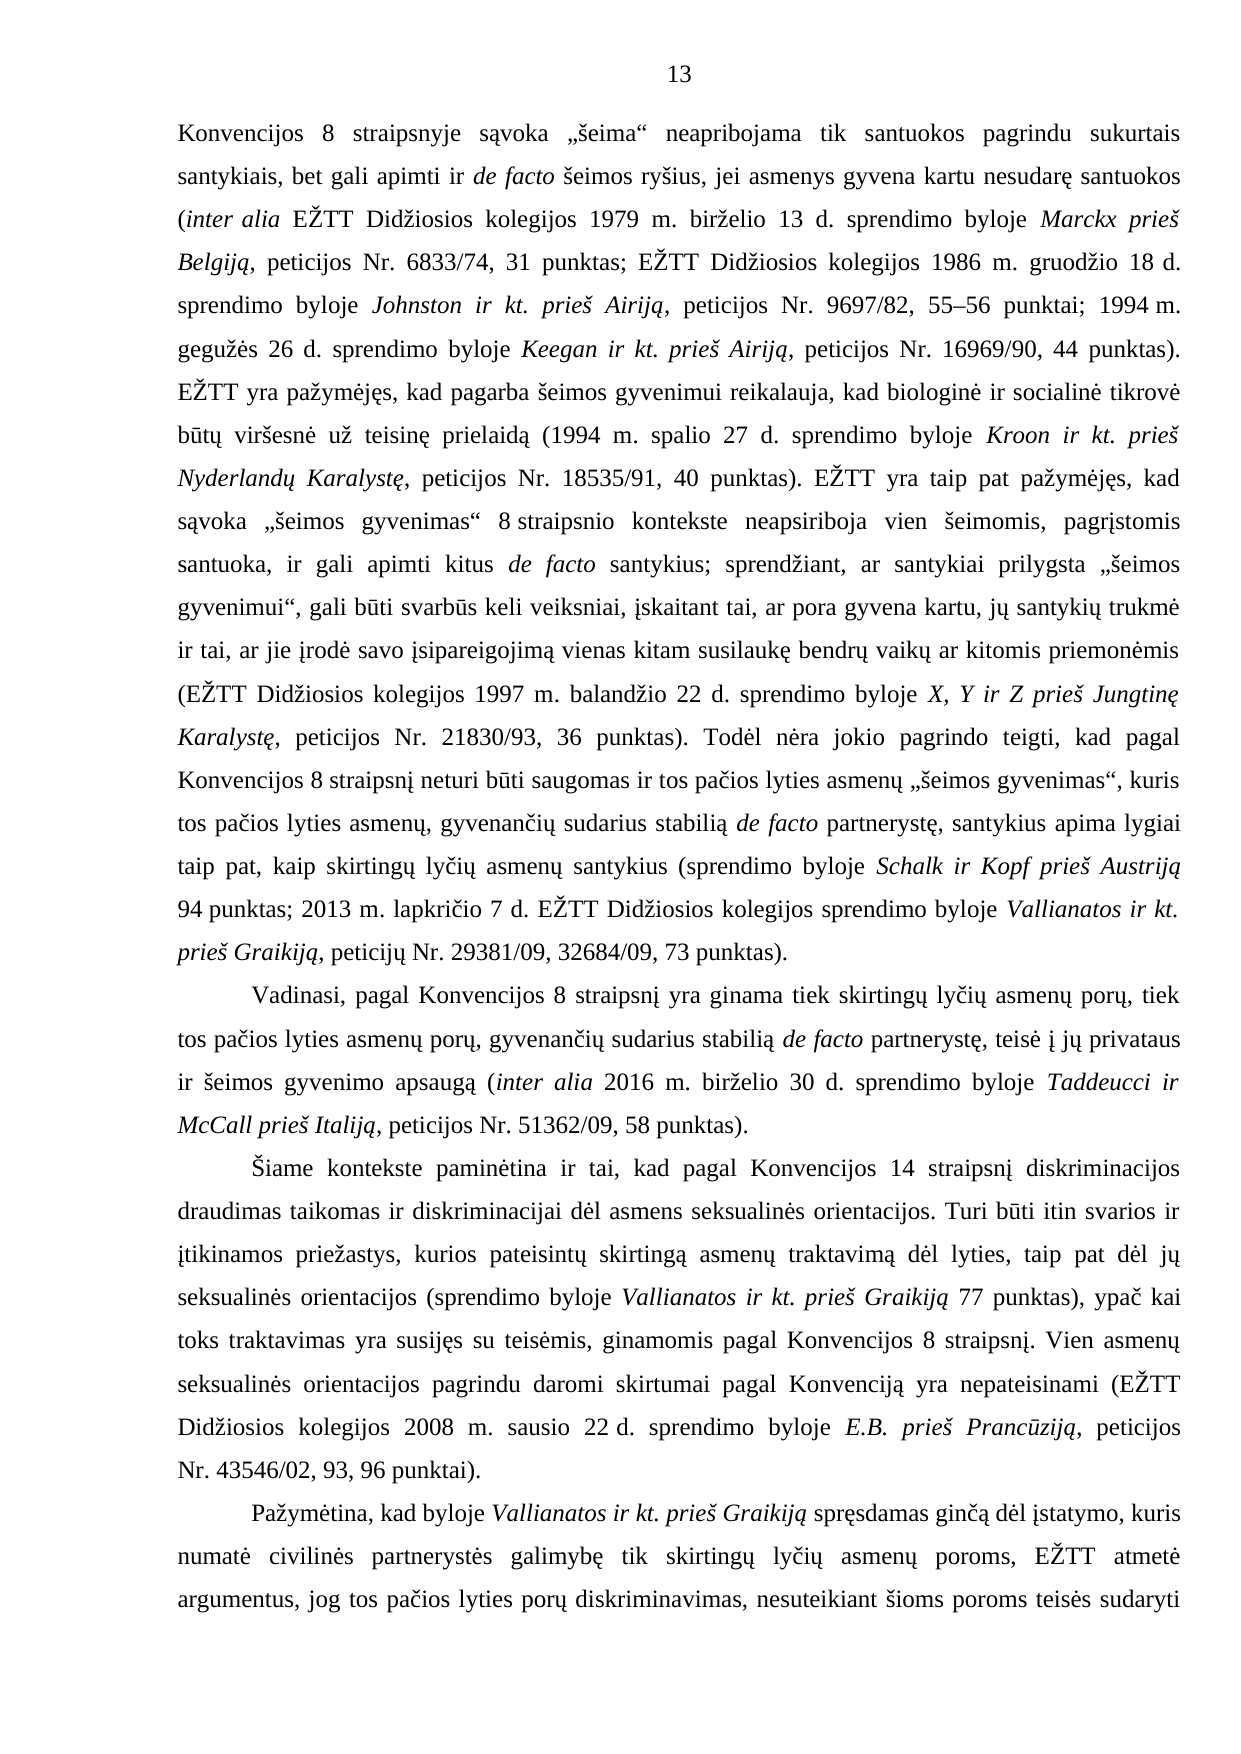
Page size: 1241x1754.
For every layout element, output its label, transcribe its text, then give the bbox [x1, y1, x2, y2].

text Šiame kontekste paminėtina ir tai, kad pagal Konvencijos 14 straipsnį diskriminacijos draudimas taikomas ir diskriminacijai dėl asmens seksualinės orientacijos. Turi būti itin svarios ir įtikinamos priežastys, kurios pateisintų skirtingą asmenų traktavimą dėl lyties, taip pat dėl jų seksualinės orientacijos (sprendimo byloje Vallianatos ir kt. prieš Graikiją 77 punktas), ypač kai toks traktavimas yra susijęs su teisėmis, ginamomis pagal Konvencijos 8 straipsnį. Vien asmenų seksualinės orientacijos pagrindu daromi skirtumai pagal Konvenciją yra nepateisinami (EŽTT Didžiosios kolegijos 2008 m. sausio 22 d. sprendimo byloje E.B. prieš Prancūziją, peticijos Nr. 43546/02, 93, 96 punktai). [177, 1153, 1181, 1484]
text Vadinasi, pagal Konvencijos 8 straipsnį yra ginama tiek skirtingų lyčių asmenų porų, tiek tos pačios lyties asmenų porų, gyvenančių sudarius stabilią de facto partnerystę, teisė į jų privataus ir šeimos gyvenimo apsaugą (inter alia 2016 m. birželio 30 d. sprendimo byloje Taddeucci ir McCall prieš Italiją, peticijos Nr. 51362/09, 58 punktas). [177, 981, 1181, 1139]
text Konvencijos 8 straipsnyje sąvoka „šeima“ neapribojama tik santuokos pagrindu sukurtais santykiais, bet gali apimti ir de facto šeimos ryšius, jei asmenys gyvena kartu nesudarę santuokos (inter alia EŽTT Didžiosios kolegijos 1979 m. birželio 13 d. sprendimo byloje Marckx prieš Belgiją, peticijos Nr. 6833/74, 31 punktas; EŽTT Didžiosios kolegijos 1986 m. gruodžio 18 d. sprendimo byloje Johnston ir kt. prieš Airiją, peticijos Nr. 9697/82, 55–56 punktai; 1994 m. gegužės 26 d. sprendimo byloje Keegan ir kt. prieš Airiją, peticijos Nr. 16969/90, 44 punktas). EŽTT yra pažymėjęs, kad pagarba šeimos gyvenimui reikalauja, kad biologinė ir socialinė tikrovė būtų viršesnė už teisinę prielaidą (1994 m. spalio 27 d. sprendimo byloje Kroon ir kt. prieš Nyderlandų Karalystę, peticijos Nr. 18535/91, 40 punktas). EŽTT yra taip pat pažymėjęs, kad sąvoka „šeimos gyvenimas“ 8 straipsnio kontekste neapsiriboja vien šeimomis, pagrįstomis santuoka, ir gali apimti kitus de facto santykius; sprendžiant, ar santykiai prilygsta „šeimos gyvenimui“, gali būti svarbūs keli veiksniai, įskaitant tai, ar pora gyvena kartu, jų santykių trukmė ir tai, ar jie įrodė savo įsipareigojimą vienas kitam susilaukę bendrų vaikų ar kitomis priemonėmis (EŽTT Didžiosios kolegijos 1997 m. balandžio 22 d. sprendimo byloje X, Y ir Z prieš Jungtinę Karalystę, peticijos Nr. 21830/93, 36 punktas). Todėl nėra jokio pagrindo teigti, kad pagal Konvencijos 8 straipsnį neturi būti saugomas ir tos pačios lyties asmenų „šeimos gyvenimas“, kuris tos pačios lyties asmenų, gyvenančių sudarius stabilią de facto partnerystę, santykius apima lygiai taip pat, kaip skirtingų lyčių asmenų santykius (sprendimo byloje Schalk ir Kopf prieš Austriją 94 punktas; 2013 m. lapkričio 7 d. EŽTT Didžiosios kolegijos sprendimo byloje Vallianatos ir kt. prieš Graikiją, peticijų Nr. 29381/09, 32684/09, 73 punktas). [177, 118, 1181, 966]
text Pažymėtina, kad byloje Vallianatos ir kt. prieš Graikiją spręsdamas ginčą dėl įstatymo, kuris numatė civilinės partnerystės galimybę tik skirtingų lyčių asmenų poroms, EŽTT atmetė argumentus, jog tos pačios lyties porų diskriminavimas, nesuteikiant šioms poroms teisės sudaryti [177, 1498, 1181, 1613]
